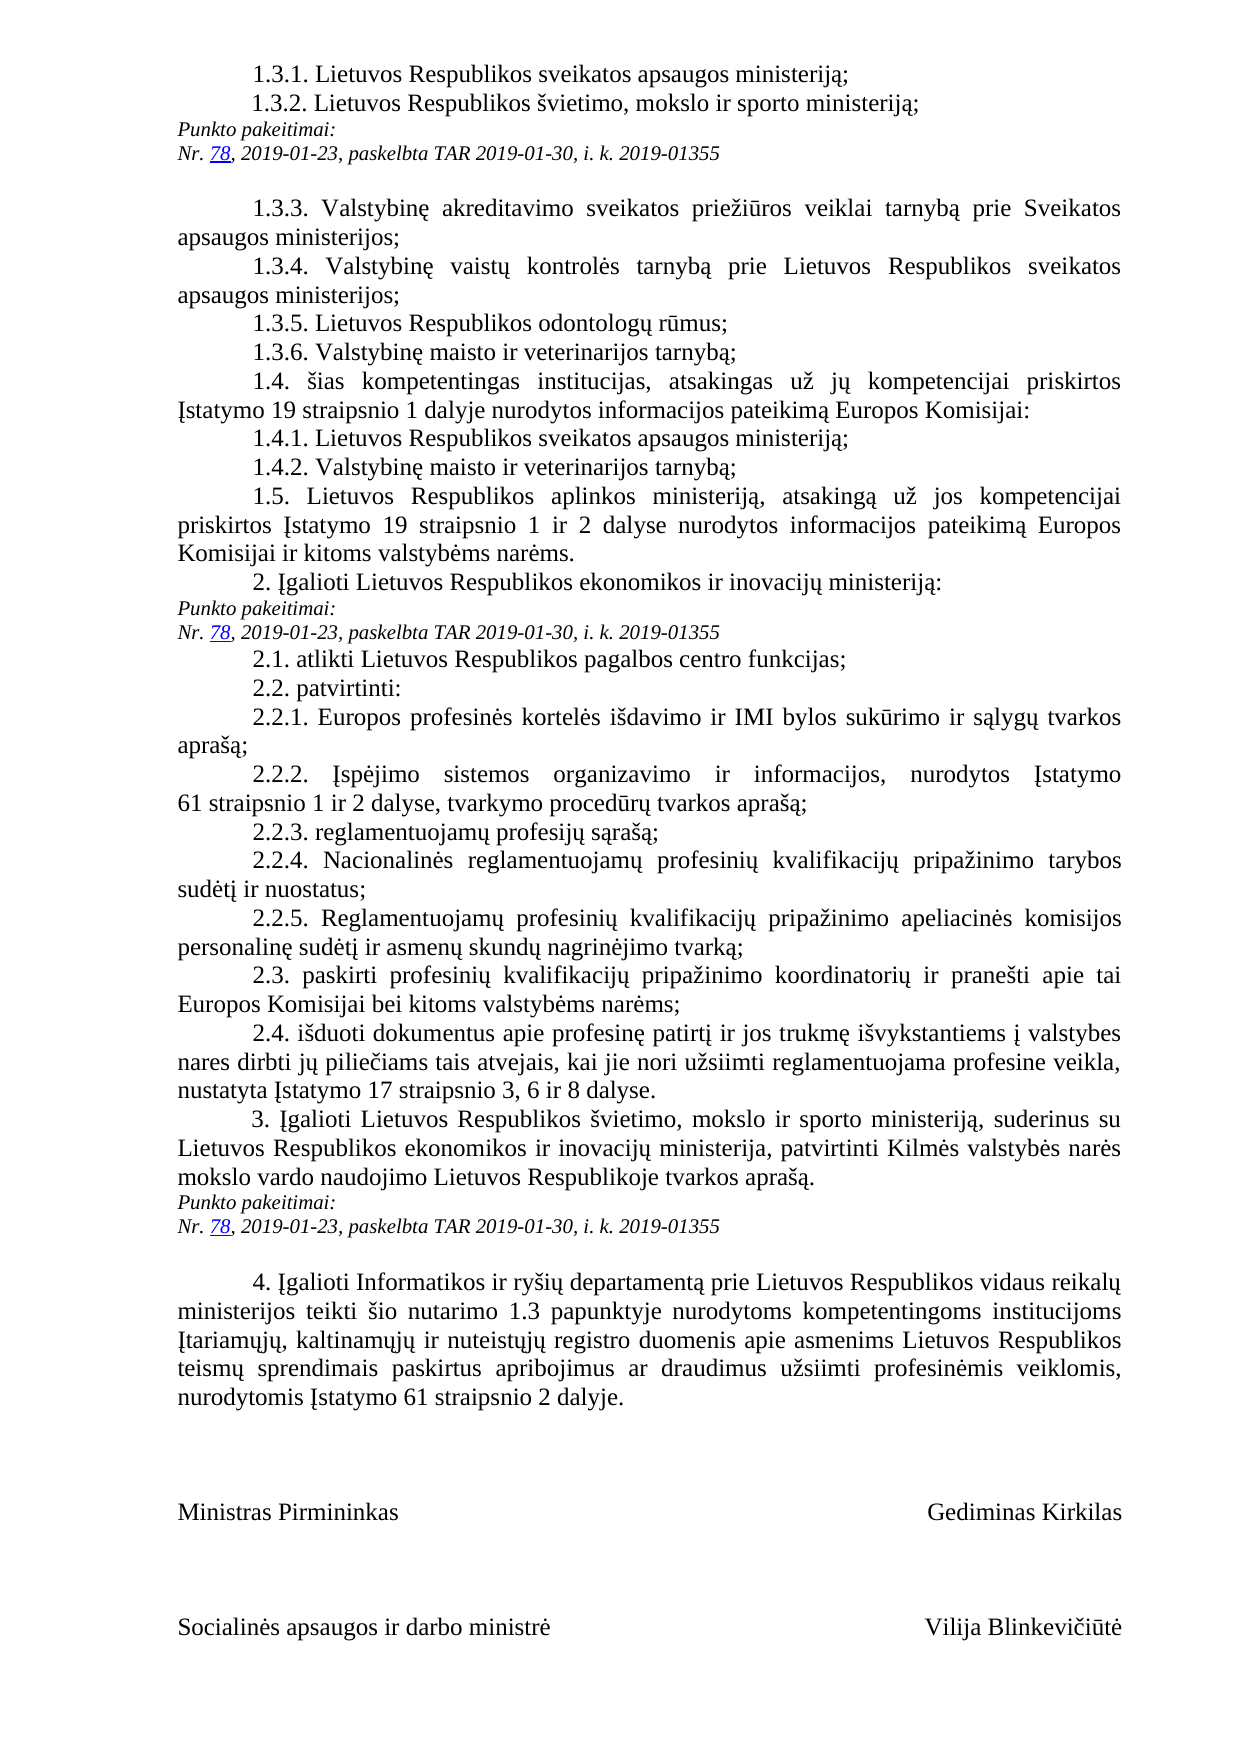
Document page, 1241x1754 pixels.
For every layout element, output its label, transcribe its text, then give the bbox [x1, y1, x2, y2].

text 2.3. paskirti profesinių kvalifikacijų pripažinimo koordinatorių ir pranešti apie tai Europos Komisijai bei kitoms valstybėms narėms; [177, 960, 1122, 1018]
text 1.3.1. Lietuvos Respublikos sveikatos apsaugos ministeriją; [177, 59, 1122, 88]
text 2.2.4. Nacionalinės reglamentuojamų profesinių kvalifikacijų pripažinimo tarybos sudėtį ir nuostatus; [177, 845, 1122, 903]
text Punkto pakeitimai: [177, 596, 1122, 620]
text Ministras Pirmininkas Gediminas Kirkilas [177, 1497, 1122, 1526]
text 4. Įgalioti Informatikos ir ryšių departamentą prie Lietuvos Respublikos vidaus reikalų ministerijos teikti šio nutarimo 1.3 papunktyje nurodytoms kompetentingoms institucijoms Įtariamųjų, kaltinamųjų ir nuteistųjų registro duomenis apie asmenims Lietuvos Respublikos teismų sprendimais paskirtus apribojimus ar draudimus užsiimti profesinėmis veiklomis, nurodytomis Įstatymo 61 straipsnio 2 dalyje. [177, 1267, 1122, 1411]
text Socialinės apsaugos ir darbo ministrė Vilija Blinkevičiūtė [177, 1612, 1122, 1641]
text 1.3.3. Valstybinę akreditavimo sveikatos priežiūros veiklai tarnybą prie Sveikatos apsaugos ministerijos; [177, 193, 1122, 251]
text Nr. 78, 2019-01-23, paskelbta TAR 2019-01-30, i. k. 2019-01355 [177, 620, 1122, 644]
text 1.3.2. Lietuvos Respublikos švietimo, mokslo ir sporto ministeriją; [177, 88, 1122, 117]
text 1.3.4. Valstybinę vaistų kontrolės tarnybą prie Lietuvos Respublikos sveikatos apsaugos ministerijos; [177, 251, 1122, 308]
text 1.4.1. Lietuvos Respublikos sveikatos apsaugos ministeriją; [177, 423, 1122, 452]
text 3. Įgalioti Lietuvos Respublikos švietimo, mokslo ir sporto ministeriją, suderinus su Lietuvos Respublikos ekonomikos ir inovacijų ministerija, patvirtinti Kilmės valstybės narės mokslo vardo naudojimo Lietuvos Respublikoje tvarkos aprašą. [177, 1104, 1122, 1190]
text 2.4. išduoti dokumentus apie profesinę patirtį ir jos trukmę išvykstantiems į valstybes nares dirbti jų piliečiams tais atvejais, kai jie nori užsiimti reglamentuojama profesine veikla, nustatyta Įstatymo 17 straipsnio 3, 6 ir 8 dalyse. [177, 1018, 1122, 1104]
text 2.2. patvirtinti: [177, 673, 1122, 702]
text Punkto pakeitimai: [177, 117, 1122, 141]
text 2.2.1. Europos profesinės kortelės išdavimo ir IMI bylos sukūrimo ir sąlygų tvarkos aprašą; [177, 702, 1122, 759]
text 2.2.3. reglamentuojamų profesijų sąrašą; [177, 817, 1122, 845]
text 1.4.2. Valstybinę maisto ir veterinarijos tarnybą; [177, 452, 1122, 481]
text Punkto pakeitimai: [177, 1190, 1122, 1214]
text 2.2.2. Įspėjimo sistemos organizavimo ir informacijos, nurodytos Įstatymo 61 straipsnio 1 ir 2 dalyse, tvarkymo procedūrų tvarkos aprašą; [177, 759, 1122, 817]
text Nr. 78, 2019-01-23, paskelbta TAR 2019-01-30, i. k. 2019-01355 [177, 1214, 1122, 1238]
text 2. Įgalioti Lietuvos Respublikos ekonomikos ir inovacijų ministeriją: [177, 567, 1122, 596]
text 2.1. atlikti Lietuvos Respublikos pagalbos centro funkcijas; [177, 644, 1122, 673]
text 1.4. šias kompetentingas institucijas, atsakingas už jų kompetencijai priskirtos Įstatymo 19 straipsnio 1 dalyje nurodytos informacijos pateikimą Europos Komisijai: [177, 366, 1122, 423]
text 1.5. Lietuvos Respublikos aplinkos ministeriją, atsakingą už jos kompetencijai priskirtos Įstatymo 19 straipsnio 1 ir 2 dalyse nurodytos informacijos pateikimą Europos Komisijai ir kitoms valstybėms narėms. [177, 481, 1122, 567]
text 1.3.6. Valstybinę maisto ir veterinarijos tarnybą; [177, 337, 1122, 366]
text Nr. 78, 2019-01-23, paskelbta TAR 2019-01-30, i. k. 2019-01355 [177, 141, 1122, 165]
text 2.2.5. Reglamentuojamų profesinių kvalifikacijų pripažinimo apeliacinės komisijos personalinę sudėtį ir asmenų skundų nagrinėjimo tvarką; [177, 903, 1122, 960]
text 1.3.5. Lietuvos Respublikos odontologų rūmus; [177, 308, 1122, 337]
